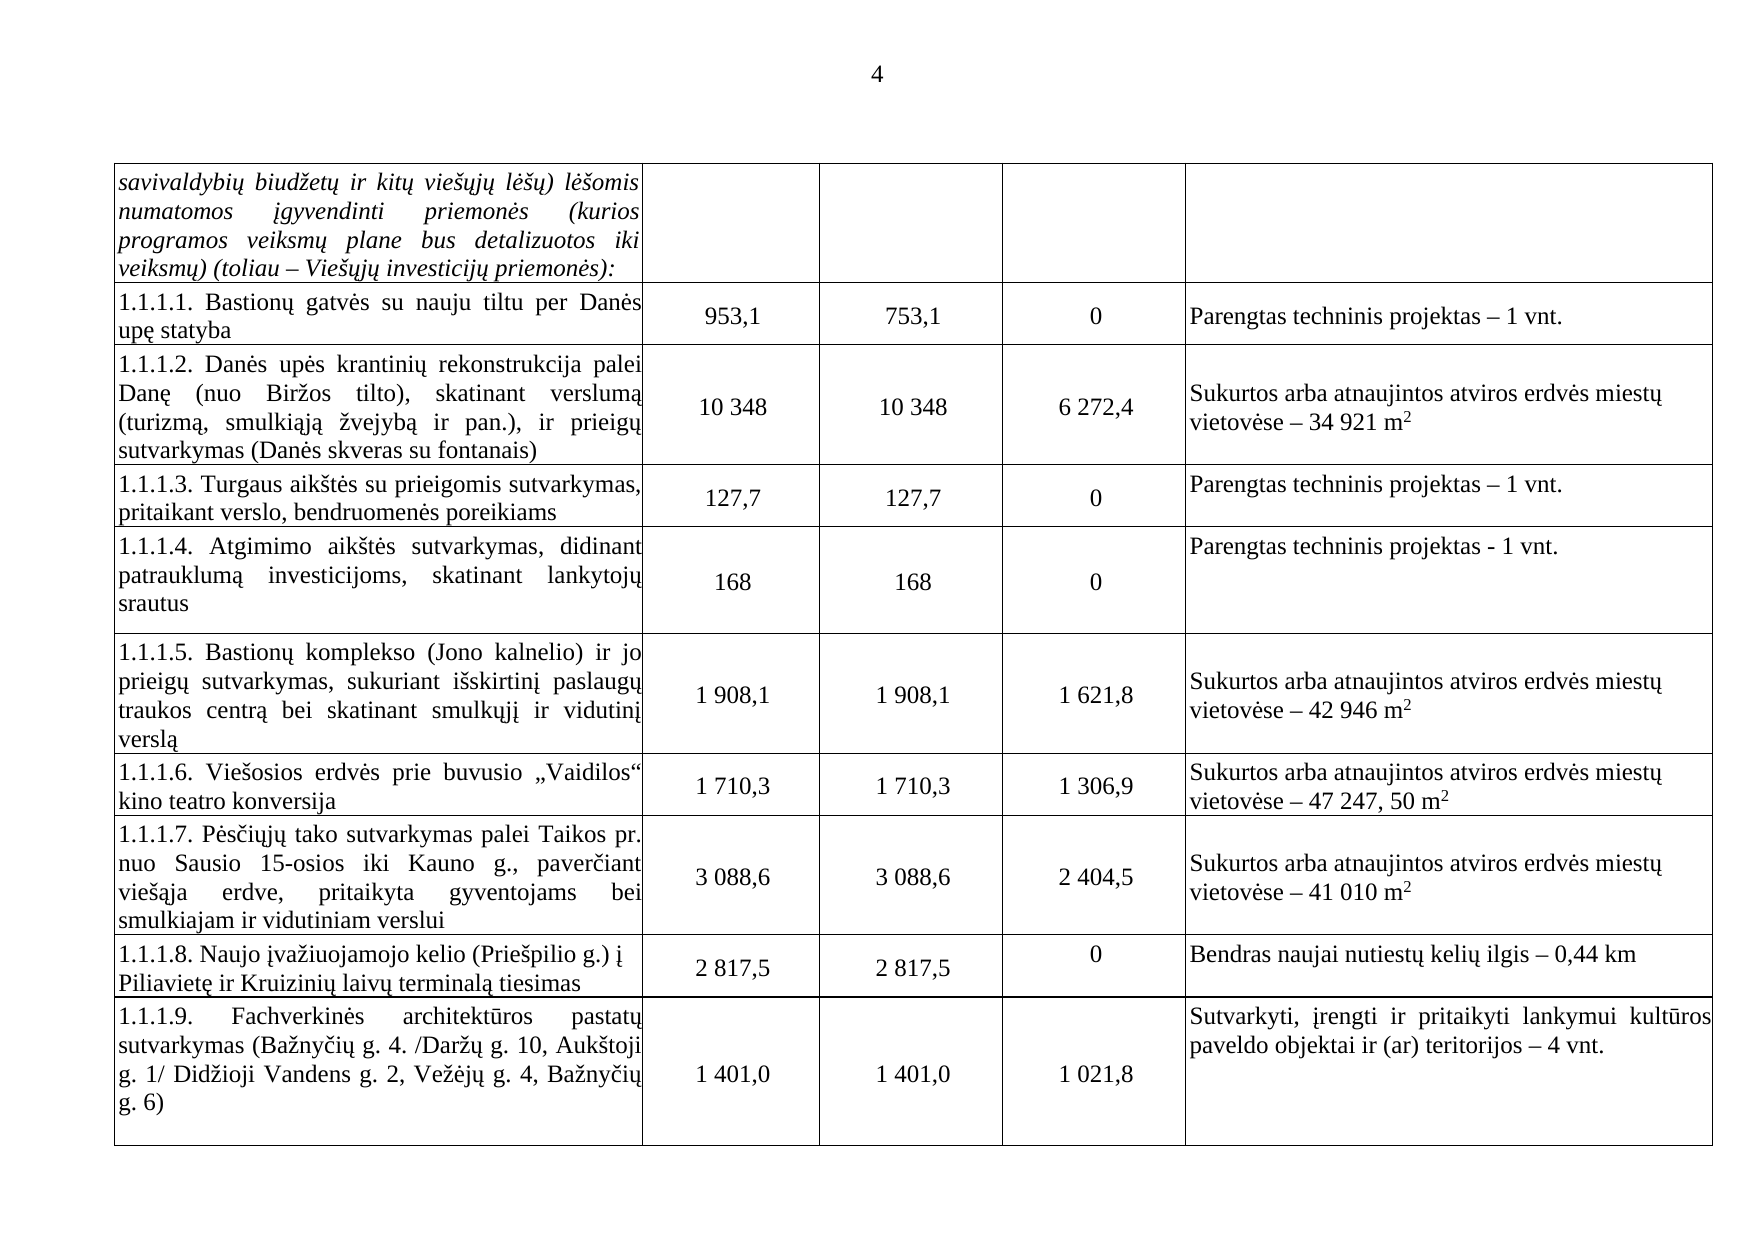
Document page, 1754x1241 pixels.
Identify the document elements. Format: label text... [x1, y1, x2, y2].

table_cell 0 [1003, 527, 1185, 633]
table_cell 1.1.1.7. Pėsčiųjų tako sutvarkymas palei Taikos pr. nuo Sausio 15-osios iki Kauno g., paverčiant viešąja erdve, pritaikyta gyventojams bei smulkiajam ir vidutiniam verslui [115, 816, 642, 934]
table_cell 0 [1003, 935, 1185, 996]
table_cell Sukurtos arba atnaujintos atviros erdvės miestų vietovėse – 34 921 m2 [1186, 345, 1712, 464]
table_cell 1.1.1.9. Fachverkinės architektūros pastatų sutvarkymas (Bažnyčių g. 4. /Daržų g. 10, Aukštoji g. 1/ Didžioji Vandens g. 2, Vežėjų g. 4, Bažnyčių g. 6) [115, 998, 642, 1145]
table_cell 1 021,8 [1003, 998, 1185, 1145]
table_cell 2 817,5 [643, 935, 819, 996]
table_cell 1 710,3 [820, 754, 1002, 814]
table_cell Parengtas techninis projektas - 1 vnt. [1186, 527, 1712, 633]
table_cell 1 908,1 [643, 634, 819, 752]
table_cell 1.1.1.4. Atgimimo aikštės sutvarkymas, didinant patrauklumą investicijoms, skatinant lankytojų srautus [115, 527, 642, 633]
table_cell 0 [1003, 465, 1185, 526]
table_cell 753,1 [820, 283, 1002, 344]
table_cell 1 401,0 [820, 998, 1002, 1145]
table_cell Sukurtos arba atnaujintos atviros erdvės miestų vietovėse – 47 247, 50 m2 [1186, 754, 1712, 814]
table_cell [820, 164, 1002, 282]
table_cell 1 710,3 [643, 754, 819, 814]
table_cell Bendras naujai nutiestų kelių ilgis – 0,44 km [1186, 935, 1712, 996]
table_cell 1 908,1 [820, 634, 1002, 752]
table_cell [1186, 164, 1712, 282]
table_cell 3 088,6 [820, 816, 1002, 934]
table_cell Parengtas techninis projektas – 1 vnt. [1186, 465, 1712, 526]
table_cell 2 404,5 [1003, 816, 1185, 934]
table_cell 3 088,6 [643, 816, 819, 934]
table_cell 0 [1003, 283, 1185, 344]
table_cell 1 401,0 [643, 998, 819, 1145]
table_cell Sukurtos arba atnaujintos atviros erdvės miestų vietovėse – 42 946 m2 [1186, 634, 1712, 752]
table_cell 168 [820, 527, 1002, 633]
table_cell 1.1.1.6. Viešosios erdvės prie buvusio „Vaidilos“ kino teatro konversija [115, 754, 642, 814]
table_cell 1.1.1.1. Bastionų gatvės su nauju tiltu per Danės upę statyba [115, 283, 642, 344]
table_cell 1 306,9 [1003, 754, 1185, 814]
table_cell 10 348 [643, 345, 819, 464]
table_cell 127,7 [820, 465, 1002, 526]
table_cell 1.1.1.5. Bastionų komplekso (Jono kalnelio) ir jo prieigų sutvarkymas, sukuriant išskirtinį paslaugų traukos centrą bei skatinant smulkųjį ir vidutinį verslą [115, 634, 642, 752]
table_cell 127,7 [643, 465, 819, 526]
table_cell Sutvarkyti, įrengti ir pritaikyti lankymui kultūros paveldo objektai ir (ar) teritorijos – 4 vnt. [1186, 998, 1712, 1145]
table_cell 2 817,5 [820, 935, 1002, 996]
table_cell 1.1.1.2. Danės upės krantinių rekonstrukcija palei Danę (nuo Biržos tilto), skatinant verslumą (turizmą, smulkiąją žvejybą ir pan.), ir prieigų sutvarkymas (Danės skveras su fontanais) [115, 345, 642, 464]
table_cell 6 272,4 [1003, 345, 1185, 464]
table_cell 1.1.1.8. Naujo įvažiuojamojo kelio (Priešpilio g.) į Piliavietę ir Kruizinių laivų terminalą tiesimas [115, 935, 642, 996]
table_cell [1003, 164, 1185, 282]
table_cell 10 348 [820, 345, 1002, 464]
table_cell 1.1.1.3. Turgaus aikštės su prieigomis sutvarkymas, pritaikant verslo, bendruomenės poreikiams [115, 465, 642, 526]
table_cell savivaldybių biudžetų ir kitų viešųjų lėšų) lėšomis numatomos įgyvendinti priemonės (kurios programos veiksmų plane bus detalizuotos iki veiksmų) (toliau – Viešųjų investicijų priemonės): [115, 164, 642, 282]
table_cell Sukurtos arba atnaujintos atviros erdvės miestų vietovėse – 41 010 m2 [1186, 816, 1712, 934]
table_cell [643, 164, 819, 282]
table_cell 953,1 [643, 283, 819, 344]
table_cell 168 [643, 527, 819, 633]
table_cell Parengtas techninis projektas – 1 vnt. [1186, 283, 1712, 344]
table_cell 1 621,8 [1003, 634, 1185, 752]
